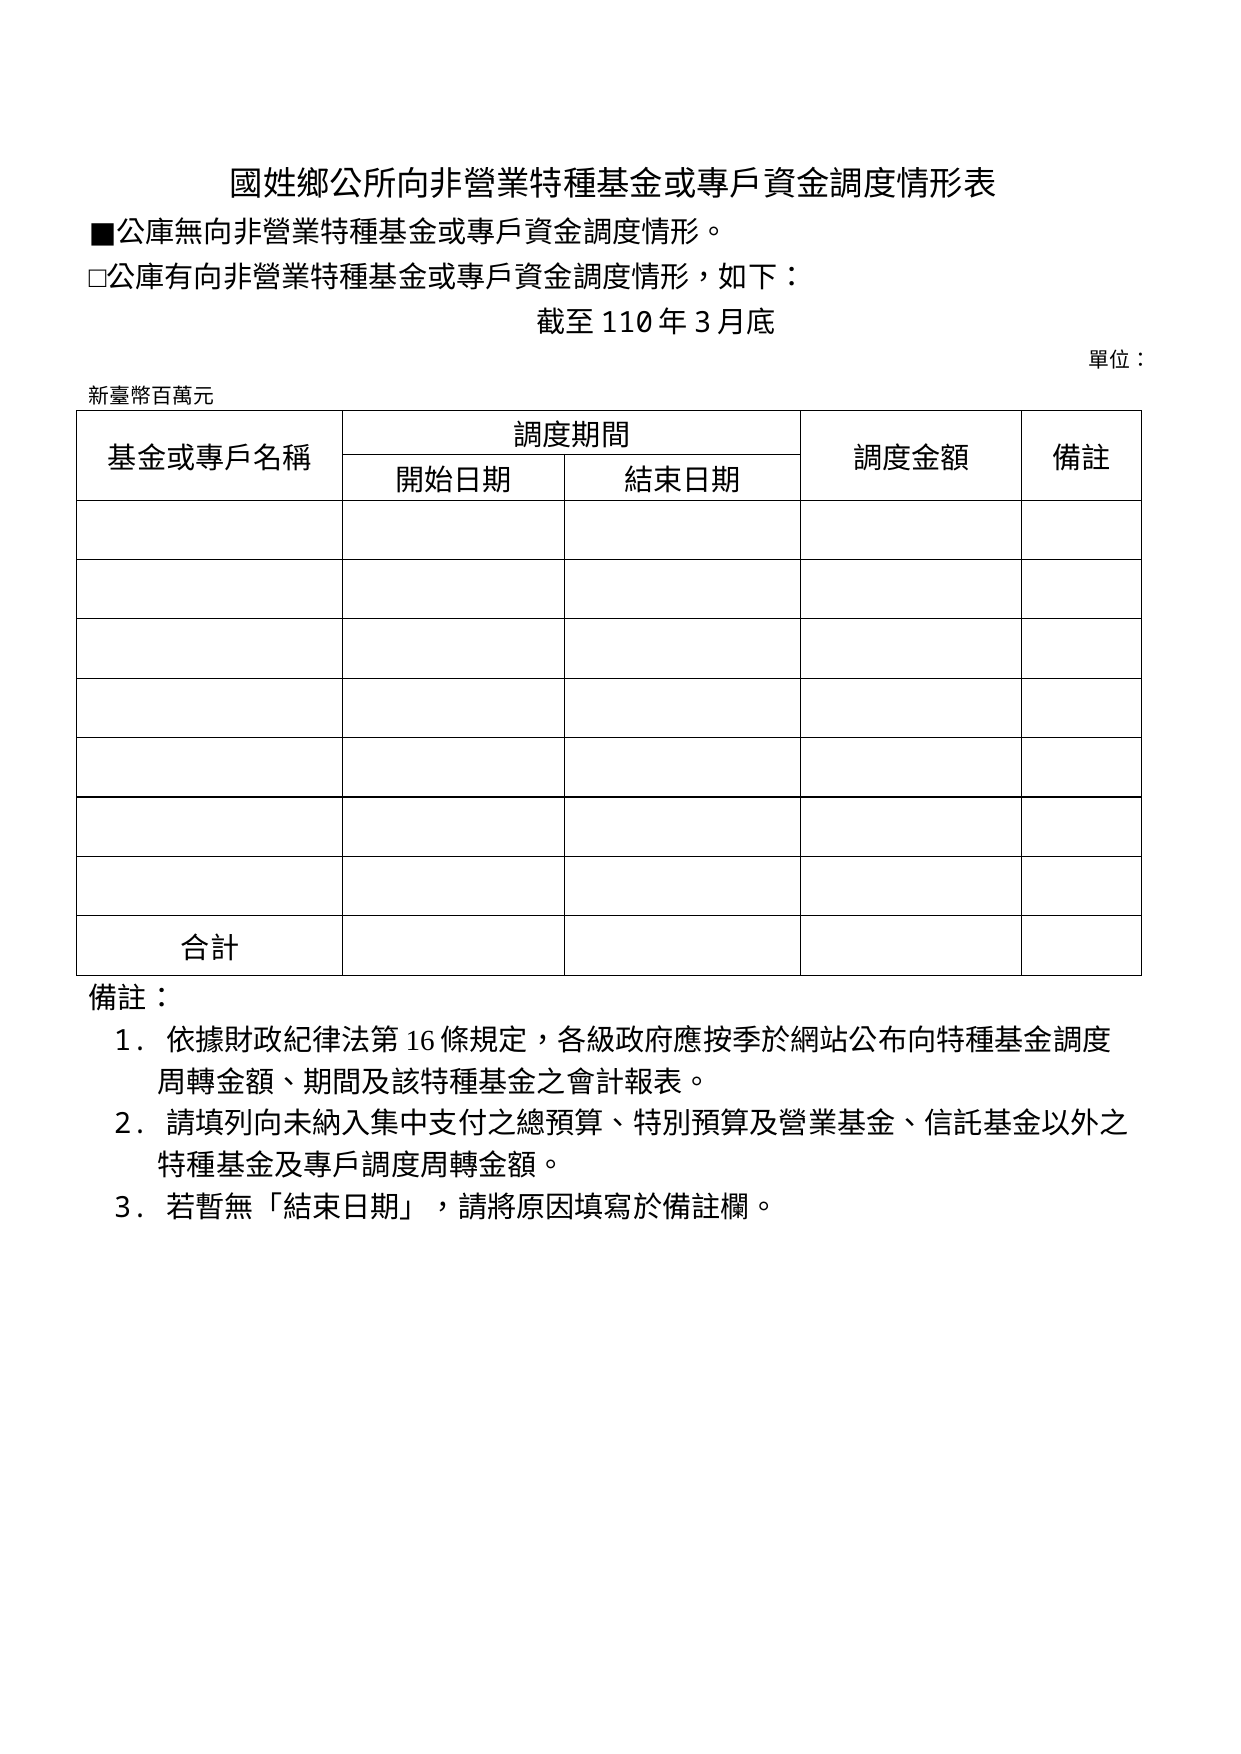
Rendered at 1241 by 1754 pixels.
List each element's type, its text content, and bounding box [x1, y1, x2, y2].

table_cell 開始日期 [343, 455, 564, 499]
table_cell [77, 560, 342, 618]
table_cell [801, 560, 1021, 618]
table_cell [1022, 501, 1141, 559]
text 截至110年3月底 [89, 304, 1137, 339]
table_cell [1022, 738, 1141, 796]
table_cell [343, 738, 564, 796]
text 單位：新臺幣百萬元 [89, 339, 1137, 410]
table_cell [77, 619, 342, 678]
table_cell [343, 560, 564, 618]
table_cell [1022, 679, 1141, 737]
text 3. 若暫無「結束日期」，請將原因填寫於備註欄。 [114, 1184, 1137, 1226]
table_cell [343, 857, 564, 915]
table_cell [565, 738, 800, 796]
text □公庫有向非營業特種基金或專戶資金調度情形，如下： [89, 259, 1137, 295]
table_cell [77, 857, 342, 915]
table_cell [801, 501, 1021, 559]
table_cell [565, 501, 800, 559]
table_cell [565, 798, 800, 856]
table_cell [1022, 619, 1141, 678]
text 1. 依據財政紀律法第16條規定，各級政府應按季於網站公布向特種基金調度周轉金額、期間及該特種基金之會計報表。 [114, 1017, 1137, 1101]
table_header 基金或專戶名稱 [77, 411, 342, 499]
table_cell [801, 679, 1021, 737]
table_cell 結束日期 [565, 455, 800, 499]
table_cell [343, 916, 564, 974]
table_cell [77, 738, 342, 796]
text ■公庫無向非營業特種基金或專戶資金調度情形。 [89, 214, 1137, 250]
table_header 調度期間 [343, 411, 800, 454]
table_header 調度金額 [801, 411, 1021, 499]
text 國姓鄉公所向非營業特種基金或專戶資金調度情形表 [89, 162, 1137, 204]
table_cell [565, 679, 800, 737]
table_cell [801, 738, 1021, 796]
text 備註： [88, 976, 1137, 1017]
table_cell [1022, 798, 1141, 856]
table_cell [77, 679, 342, 737]
table_cell [343, 679, 564, 737]
table_cell [77, 501, 342, 559]
table_cell [565, 916, 800, 974]
table_cell [343, 501, 564, 559]
text 2. 請填列向未納入集中支付之總預算、特別預算及營業基金、信託基金以外之特種基金及專戶調度周轉金額。 [114, 1101, 1137, 1184]
table_cell [565, 857, 800, 915]
table_cell [801, 798, 1021, 856]
table_cell [77, 798, 342, 856]
table_header 備註 [1022, 411, 1141, 499]
table_cell [1022, 560, 1141, 618]
table_cell [1022, 916, 1141, 974]
table_cell [565, 619, 800, 678]
table_cell [801, 857, 1021, 915]
table_cell [801, 619, 1021, 678]
table_cell [343, 798, 564, 856]
table_cell [801, 916, 1021, 974]
table_cell 合計 [77, 916, 342, 974]
table_cell [1022, 857, 1141, 915]
table_cell [343, 619, 564, 678]
table_cell [565, 560, 800, 618]
